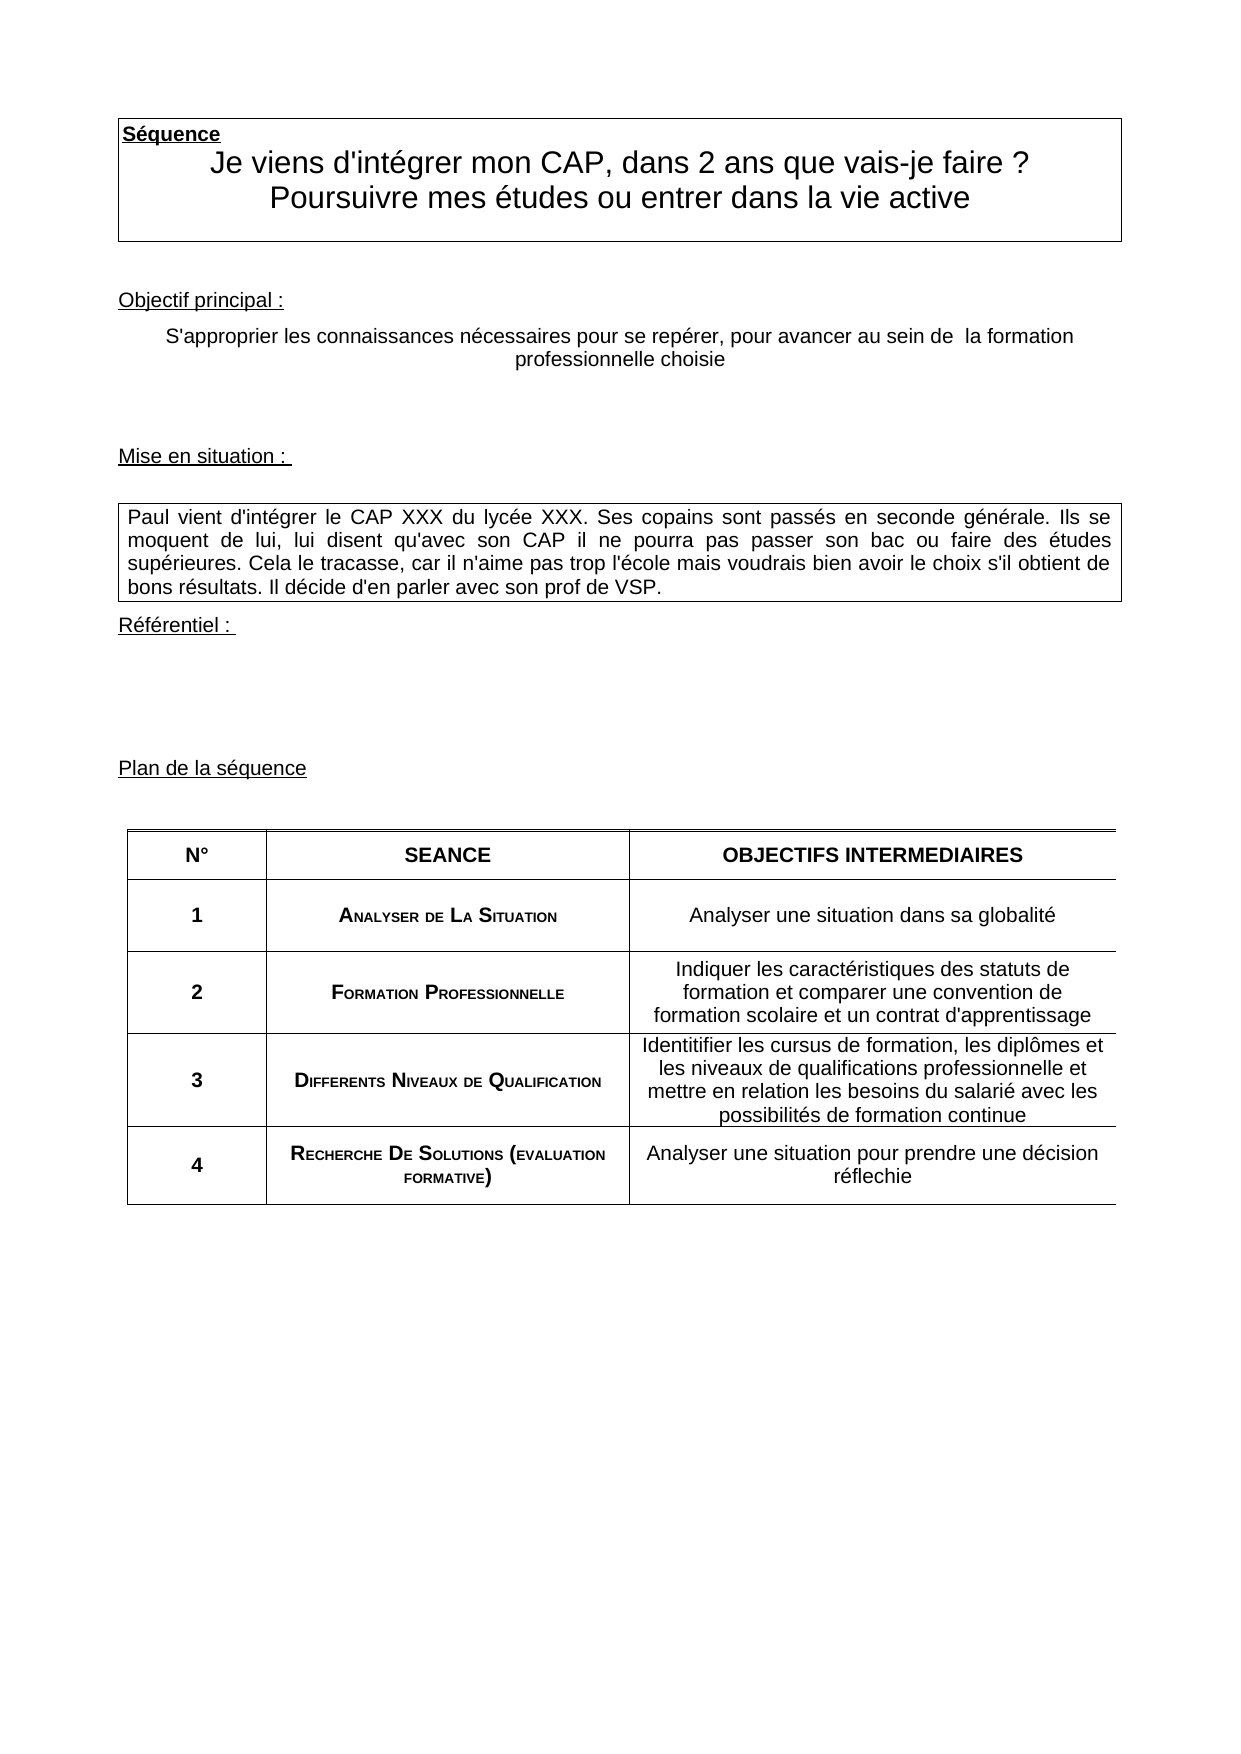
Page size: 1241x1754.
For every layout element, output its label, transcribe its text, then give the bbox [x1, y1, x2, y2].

table_cell Differents Niveaux de Qualification [267, 1034, 629, 1126]
table_cell Formation Professionnelle [267, 952, 629, 1033]
text Référentiel : [118, 614, 1122, 637]
text Séquence [119, 119, 1121, 141]
table_header SEANCE [267, 832, 629, 879]
table_cell Analyser une situation dans sa globalité [630, 880, 1116, 951]
text Plan de la séquence [118, 757, 1122, 780]
text Mise en situation : [118, 444, 1122, 467]
text Je viens d'intégrer mon CAP, dans 2 ans que vais-je faire ? [119, 141, 1121, 176]
text Poursuivre mes études ou entrer dans la vie active [119, 176, 1121, 215]
table_cell 4 [128, 1127, 266, 1203]
text Paul vient d'intégrer le CAP XXX du lycée XXX. Ses copains sont passés en seconde générale. Ils se moquent de lui, lui disent qu'avec son CAP il ne pourra pas passer son bac ou faire des études supérieures. Cela le tracasse, car il n'aime pas trop l'école mais voudrais bien avoir le choix s'il obtient de bons résultats. Il décide d'en parler avec son prof de VSP. [119, 504, 1121, 601]
table_header OBJECTIFS INTERMEDIAIRES [630, 832, 1116, 879]
table_cell Indiquer les caractéristiques des statuts de formation et comparer une convention de formation scolaire et un contrat d'apprentissage [630, 952, 1116, 1033]
text S'approprier les connaissances nécessaires pour se repérer, pour avancer au sein de la formation professionnelle choisie [118, 324, 1122, 371]
table_header N° [128, 832, 266, 879]
table_cell Identitifier les cursus de formation, les diplômes et les niveaux de qualifications professionnelle et mettre en relation les besoins du salarié avec les possibilités de formation continue [630, 1034, 1116, 1126]
table_cell 2 [128, 952, 266, 1033]
table_cell Analyser une situation pour prendre une décision réflechie [630, 1127, 1116, 1203]
text Objectif principal : [118, 289, 1122, 312]
table_cell Recherche De Solutions (evaluation formative) [267, 1127, 629, 1203]
table_cell 3 [128, 1034, 266, 1126]
table_cell 1 [128, 880, 266, 951]
table_cell Analyser de La Situation [267, 880, 629, 951]
